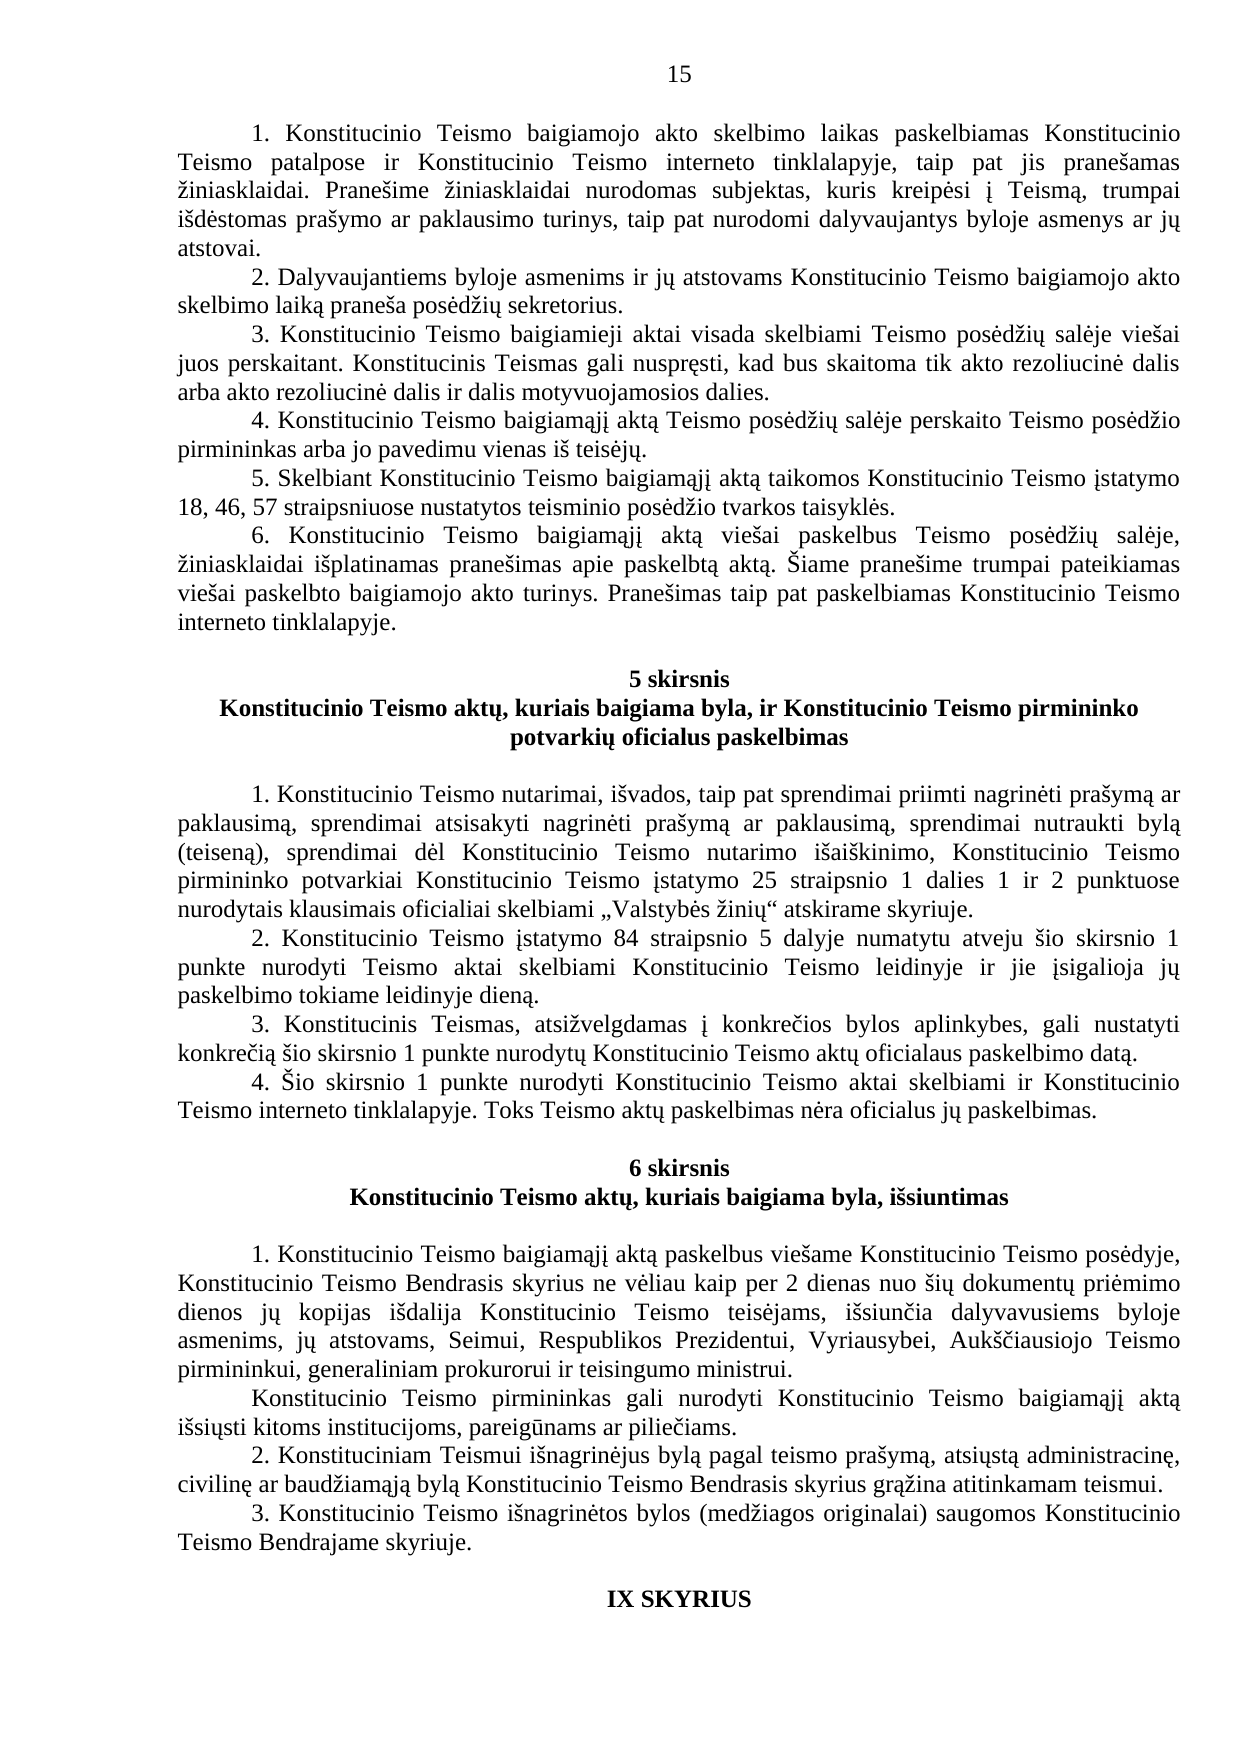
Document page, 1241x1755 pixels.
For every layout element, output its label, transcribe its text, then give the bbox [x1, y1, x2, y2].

text 3. Konstitucinis Teismas, atsižvelgdamas į konkrečios bylos aplinkybes, gali nustatyti konkrečią šio skirsnio 1 punkte nurodytų Konstitucinio Teismo aktų oficialaus paskelbimo datą. [177, 1009, 1181, 1067]
text Konstitucinio Teismo aktų, kuriais baigiama byla, išsiuntimas [177, 1182, 1181, 1211]
text Konstitucinio Teismo aktų, kuriais baigiama byla, ir Konstitucinio Teismo pirmininko potvarkių oficialus paskelbimas [177, 693, 1181, 751]
text 6. Konstitucinio Teismo baigiamąjį aktą viešai paskelbus Teismo posėdžių salėje, žiniasklaidai išplatinamas pranešimas apie paskelbtą aktą. Šiame pranešime trumpai pateikiamas viešai paskelbto baigiamojo akto turinys. Pranešimas taip pat paskelbiamas Konstitucinio Teismo interneto tinklalapyje. [177, 521, 1181, 636]
text 6 skirsnis [177, 1153, 1181, 1182]
text IX SKYRIUS [177, 1584, 1181, 1613]
text Konstitucinio Teismo pirmininkas gali nurodyti Konstitucinio Teismo baigiamąjį aktą išsiųsti kitoms institucijoms, pareigūnams ar piliečiams. [177, 1383, 1181, 1441]
text 2. Konstituciniam Teismui išnagrinėjus bylą pagal teismo prašymą, atsiųstą administracinę, civilinę ar baudžiamąją bylą Konstitucinio Teismo Bendrasis skyrius grąžina atitinkamam teismui. [177, 1441, 1181, 1498]
text 1. Konstitucinio Teismo nutarimai, išvados, taip pat sprendimai priimti nagrinėti prašymą ar paklausimą, sprendimai atsisakyti nagrinėti prašymą ar paklausimą, sprendimai nutraukti bylą (teiseną), sprendimai dėl Konstitucinio Teismo nutarimo išaiškinimo, Konstitucinio Teismo pirmininko potvarkiai Konstitucinio Teismo įstatymo 25 straipsnio 1 dalies 1 ir 2 punktuose nurodytais klausimais oficialiai skelbiami „Valstybės žinių“ atskirame skyriuje. [177, 779, 1181, 923]
text 2. Konstitucinio Teismo įstatymo 84 straipsnio 5 dalyje numatytu atveju šio skirsnio 1 punkte nurodyti Teismo aktai skelbiami Konstitucinio Teismo leidinyje ir jie įsigalioja jų paskelbimo tokiame leidinyje dieną. [177, 923, 1181, 1009]
text 3. Konstitucinio Teismo baigiamieji aktai visada skelbiami Teismo posėdžių salėje viešai juos perskaitant. Konstitucinis Teismas gali nuspręsti, kad bus skaitoma tik akto rezoliucinė dalis arba akto rezoliucinė dalis ir dalis motyvuojamosios dalies. [177, 319, 1181, 406]
text 1. Konstitucinio Teismo baigiamąjį aktą paskelbus viešame Konstitucinio Teismo posėdyje, Konstitucinio Teismo Bendrasis skyrius ne vėliau kaip per 2 dienas nuo šių dokumentų priėmimo dienos jų kopijas išdalija Konstitucinio Teismo teisėjams, išsiunčia dalyvavusiems byloje asmenims, jų atstovams, Seimui, Respublikos Prezidentui, Vyriausybei, Aukščiausiojo Teismo pirmininkui, generaliniam prokurorui ir teisingumo ministrui. [177, 1239, 1181, 1383]
text 4. Konstitucinio Teismo baigiamąjį aktą Teismo posėdžių salėje perskaito Teismo posėdžio pirmininkas arba jo pavedimu vienas iš teisėjų. [177, 406, 1181, 463]
text 5 skirsnis [177, 664, 1181, 693]
text 3. Konstitucinio Teismo išnagrinėtos bylos (medžiagos originalai) saugomos Konstitucinio Teismo Bendrajame skyriuje. [177, 1498, 1181, 1556]
text 1. Konstitucinio Teismo baigiamojo akto skelbimo laikas paskelbiamas Konstitucinio Teismo patalpose ir Konstitucinio Teismo interneto tinklalapyje, taip pat jis pranešamas žiniasklaidai. Pranešime žiniasklaidai nurodomas subjektas, kuris kreipėsi į Teismą, trumpai išdėstomas prašymo ar paklausimo turinys, taip pat nurodomi dalyvaujantys byloje asmenys ar jų atstovai. [177, 118, 1181, 262]
text 5. Skelbiant Konstitucinio Teismo baigiamąjį aktą taikomos Konstitucinio Teismo įstatymo 18, 46, 57 straipsniuose nustatytos teisminio posėdžio tvarkos taisyklės. [177, 463, 1181, 521]
text 2. Dalyvaujantiems byloje asmenims ir jų atstovams Konstitucinio Teismo baigiamojo akto skelbimo laiką praneša posėdžių sekretorius. [177, 262, 1181, 319]
text 4. Šio skirsnio 1 punkte nurodyti Konstitucinio Teismo aktai skelbiami ir Konstitucinio Teismo interneto tinklalapyje. Toks Teismo aktų paskelbimas nėra oficialus jų paskelbimas. [177, 1067, 1181, 1124]
